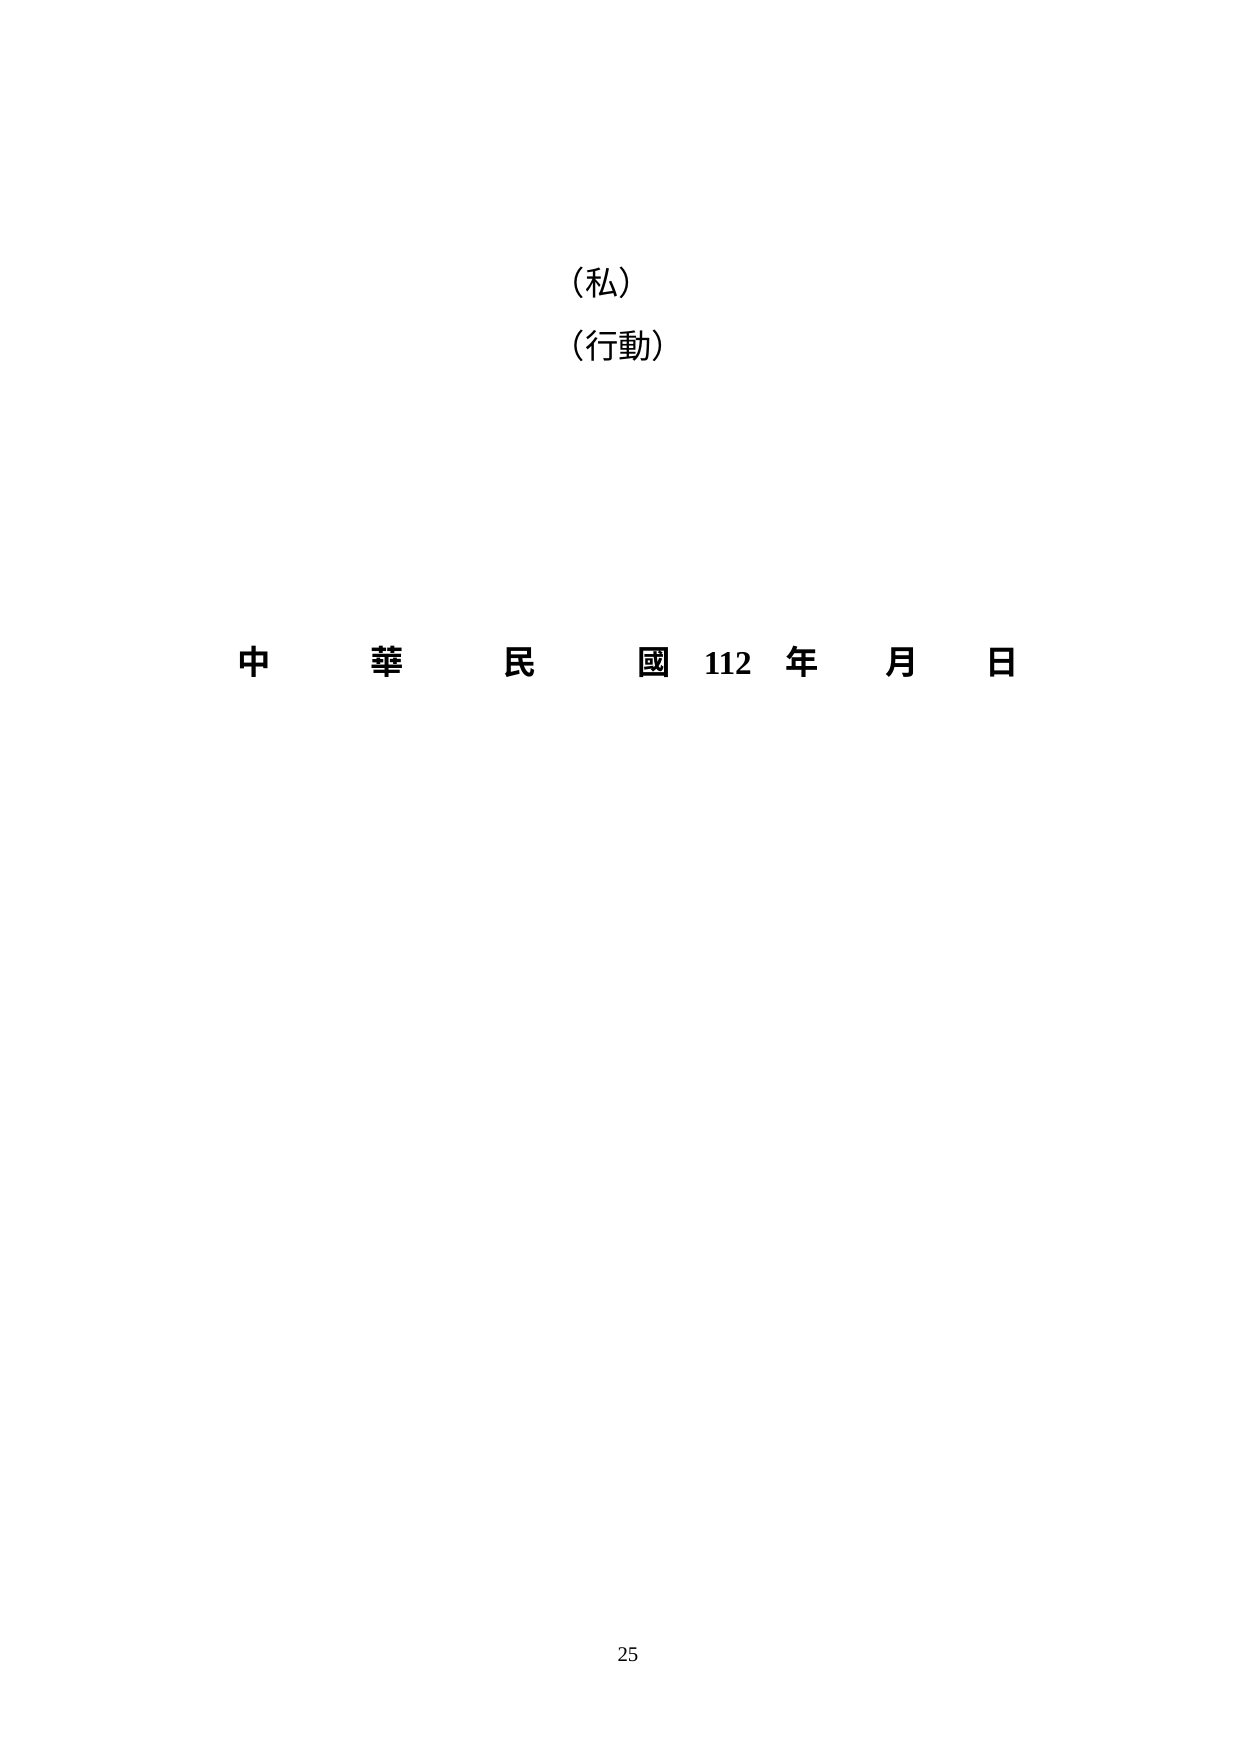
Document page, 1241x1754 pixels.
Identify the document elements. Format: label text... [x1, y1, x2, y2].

text （私） [118, 257, 1137, 305]
text （行動） [118, 319, 1137, 368]
text 中 華 民 國 112 年 月 日 [118, 618, 1137, 681]
